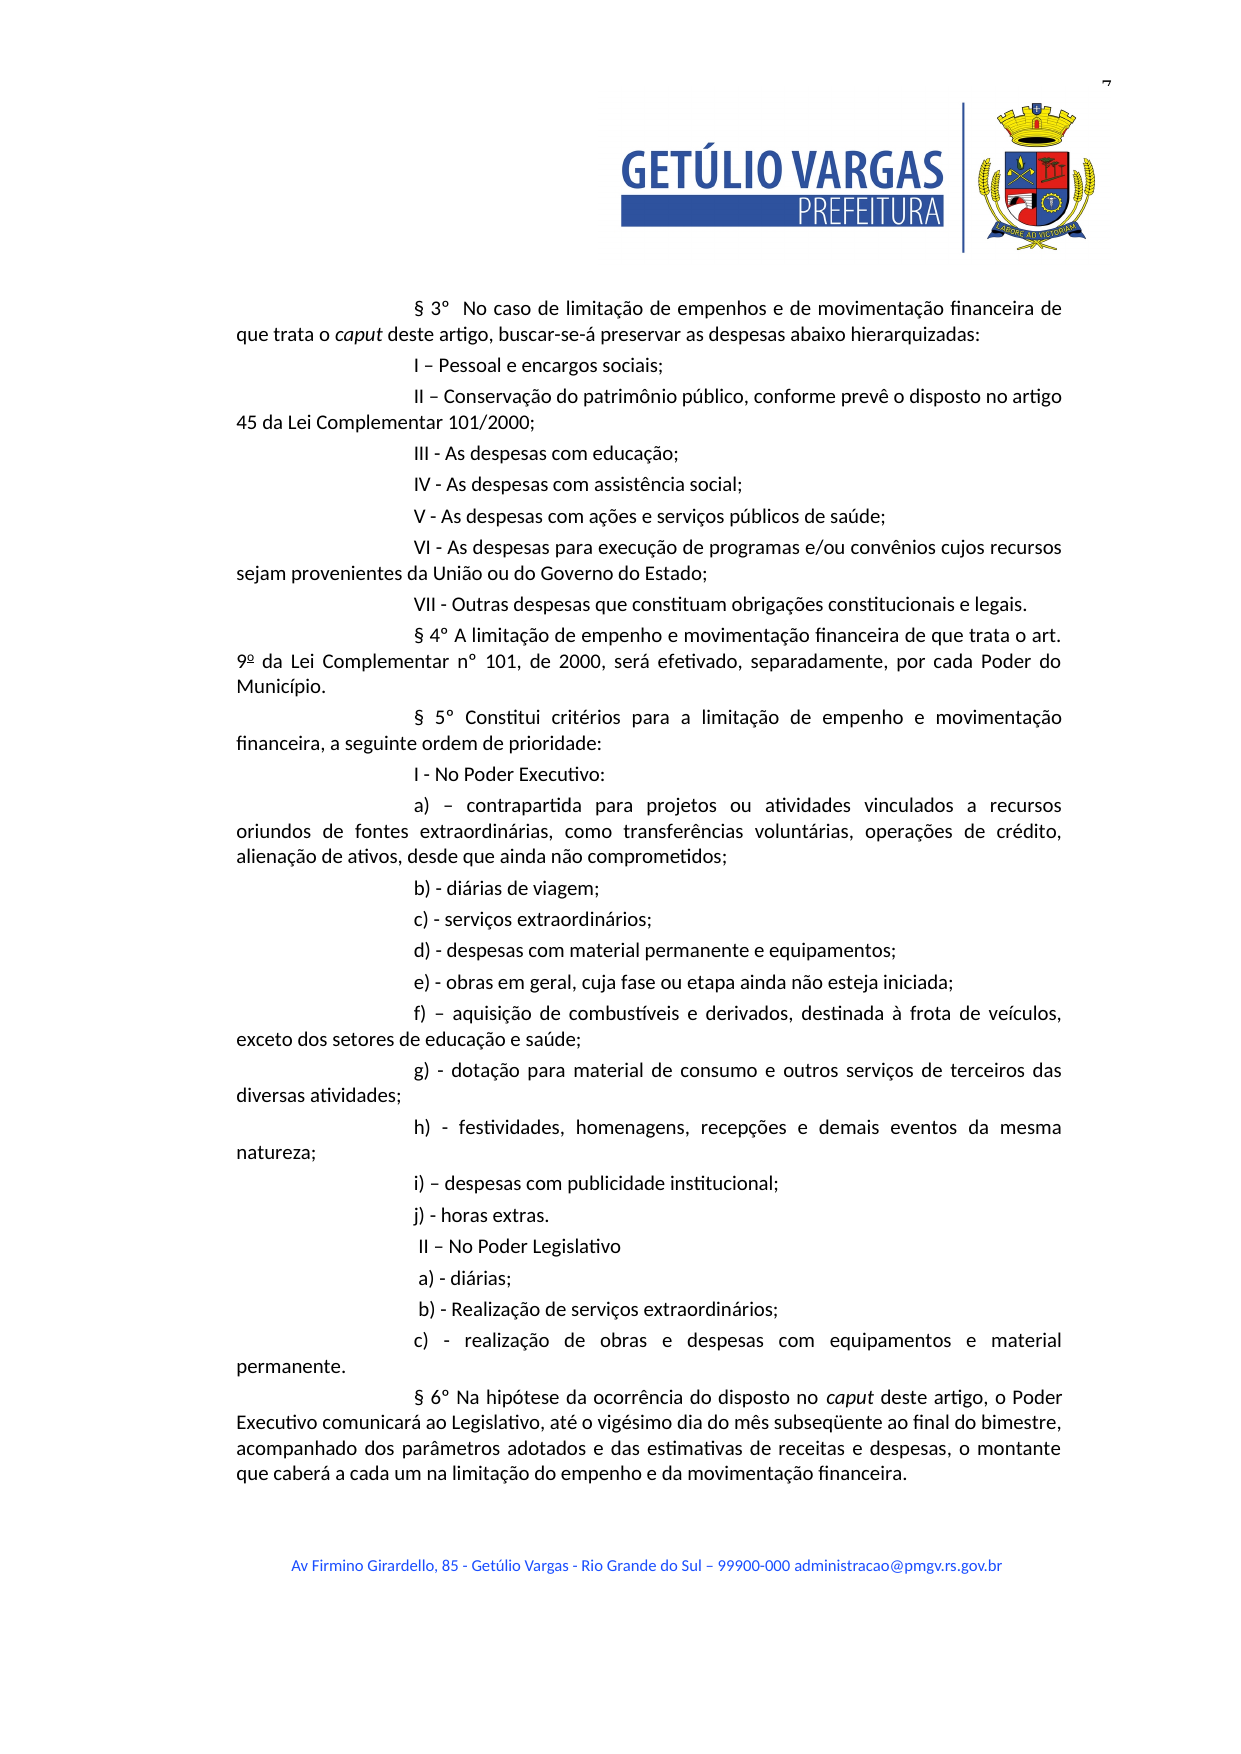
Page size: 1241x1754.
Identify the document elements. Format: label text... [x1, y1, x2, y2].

text VI - As despesas para execução de programas e/ou convênios cujos recursos sejam provenientes da União ou do Governo do Estado; [236, 534, 1063, 585]
text IV - As despesas com assistência social; [236, 472, 1063, 497]
text II – Conservação do patrimônio público, conforme prevê o disposto no artigo 45 da Lei Complementar 101/2000; [236, 383, 1063, 434]
text II – No Poder Legislativo [236, 1233, 1063, 1259]
text III - As despesas com educação; [236, 440, 1063, 466]
text f) – aquisição de combustíveis e derivados, destinada à frota de veículos, exceto dos setores de educação e saúde; [236, 1000, 1063, 1051]
text g) - dotação para material de consumo e outros serviços de terceiros das diversas atividades; [236, 1057, 1063, 1108]
text I – Pessoal e encargos sociais; [236, 352, 1063, 377]
text d) - despesas com material permanente e equipamentos; [236, 938, 1063, 963]
text V - As despesas com ações e serviços públicos de saúde; [236, 503, 1063, 528]
text § 4º A limitação de empenho e movimentação financeira de que trata o art. 9o da Lei Complementar nº 101, de 2000, será efetivado, separadamente, por cada Poder do Município. [236, 622, 1063, 699]
text a) - diárias; [236, 1265, 1063, 1290]
text e) - obras em geral, cuja fase ou etapa ainda não esteja iniciada; [236, 969, 1063, 994]
text § 6º Na hipótese da ocorrência do disposto no caput deste artigo, o Poder Executivo comunicará ao Legislativo, até o vigésimo dia do mês subseqüente ao final do bimestre, acompanhado dos parâmetros adotados e das estimativas de receitas e despesas, o montante que caberá a cada um na limitação do empenho e da movimentação financeira. [236, 1384, 1063, 1486]
text j) - horas extras. [236, 1202, 1063, 1227]
text b) - diárias de viagem; [236, 875, 1063, 900]
text I - No Poder Executivo: [236, 761, 1063, 787]
text § 5º Constitui critérios para a limitação de empenho e movimentação financeira, a seguinte ordem de prioridade: [236, 704, 1063, 755]
text § 3º No caso de limitação de empenhos e de movimentação financeira de que trata o caput deste artigo, buscar-se-á preservar as despesas abaixo hierarquizadas: [236, 295, 1063, 346]
text c) - realização de obras e despesas com equipamentos e material permanente. [236, 1327, 1063, 1378]
text VII - Outras despesas que constituam obrigações constitucionais e legais. [236, 591, 1063, 616]
text i) – despesas com publicidade institucional; [236, 1171, 1063, 1196]
text a) – contrapartida para projetos ou atividades vinculados a recursos oriundos de fontes extraordinárias, como transferências voluntárias, operações de crédito, alienação de ativos, desde que ainda não comprometidos; [236, 793, 1063, 869]
text b) - Realização de serviços extraordinários; [236, 1296, 1063, 1321]
text h) - festividades, homenagens, recepções e demais eventos da mesma natureza; [236, 1114, 1063, 1165]
text c) - serviços extraordinários; [236, 906, 1063, 932]
